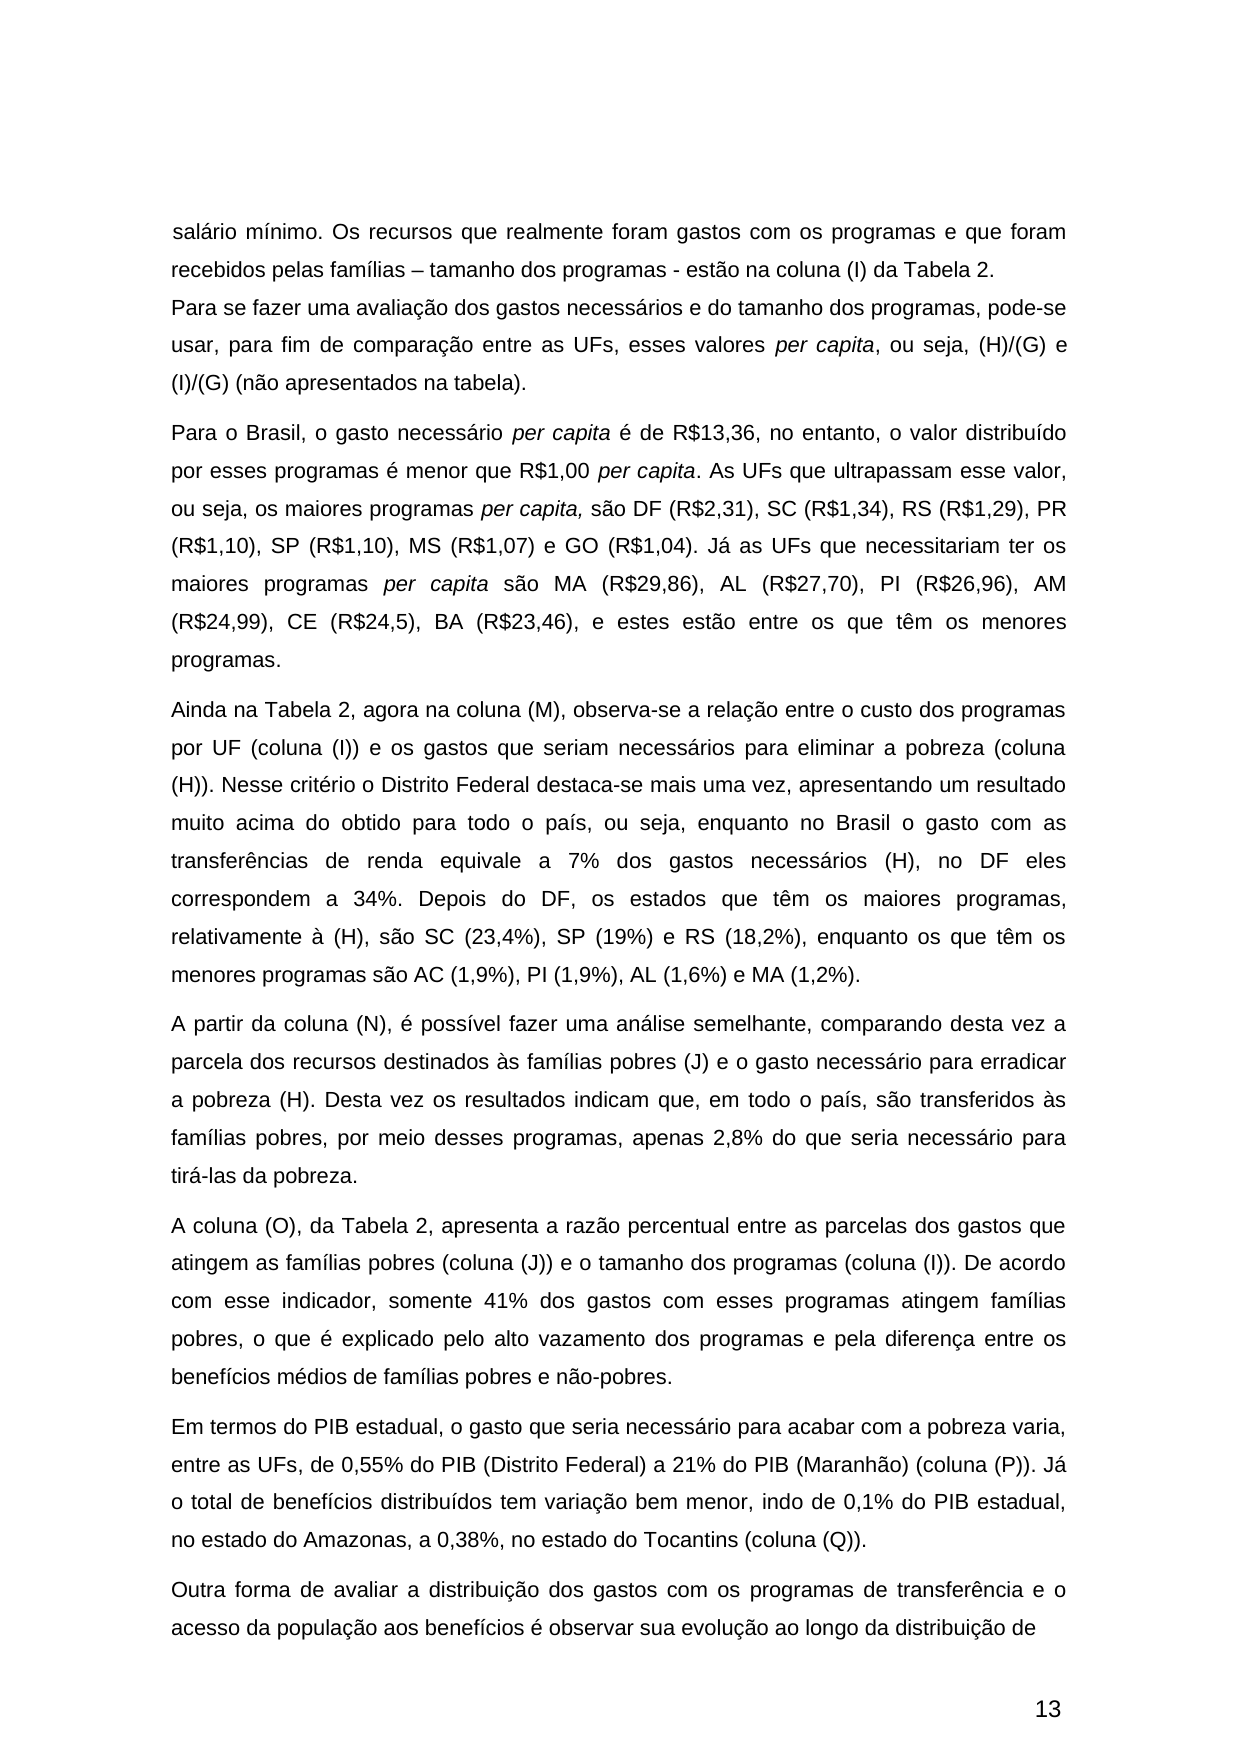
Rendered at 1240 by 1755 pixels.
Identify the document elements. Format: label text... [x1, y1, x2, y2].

text A coluna (O), da Tabela 2, apresenta a razão percentual entre as parcelas dos gastos que atingem as famílias pobres (coluna (J)) e o tamanho dos programas (coluna (I)). De acordo com esse indicador, somente 41% dos gastos com esses programas atingem famílias pobres, o que é explicado pelo alto vazamento dos programas e pela diferença entre os benefícios médios de famílias pobres e não-pobres. [171, 1212, 1068, 1389]
text salário mínimo. Os recursos que realmente foram gastos com os programas e que foram recebidos pelas famílias – tamanho dos programas - estão na coluna (I) da Tabela 2. [171, 219, 1068, 282]
text Para se fazer uma avaliação dos gastos necessários e do tamanho dos programas, pode-se usar, para fim de comparação entre as UFs, esses valores per capita, ou seja, (H)/(G) e (I)/(G) (não apresentados na tabela). [171, 294, 1068, 395]
text Em termos do PIB estadual, o gasto que seria necessário para acabar com a pobreza varia, entre as UFs, de 0,55% do PIB (Distrito Federal) a 21% do PIB (Maranhão) (coluna (P)). Já o total de benefícios distribuídos tem variação bem menor, indo de 0,1% do PIB estadual, no estado do Amazonas, a 0,38%, no estado do Tocantins (coluna (Q)). [171, 1414, 1068, 1552]
text A partir da coluna (N), é possível fazer uma análise semelhante, comparando desta vez a parcela dos recursos destinados às famílias pobres (J) e o gasto necessário para erradicar a pobreza (H). Desta vez os resultados indicam que, em todo o país, são transferidos às famílias pobres, por meio desses programas, apenas 2,8% do que seria necessário para tirá-las da pobreza. [171, 1011, 1068, 1188]
text Outra forma de avaliar a distribuição dos gastos com os programas de transferência e o acesso da população aos benefícios é observar sua evolução ao longo da distribuição de [171, 1577, 1068, 1640]
text Ainda na Tabela 2, agora na coluna (M), observa-se a relação entre o custo dos programas por UF (coluna (I)) e os gastos que seriam necessários para eliminar a pobreza (coluna (H)). Nesse critério o Distrito Federal destaca-se mais uma vez, apresentando um resultado muito acima do obtido para todo o país, ou seja, enquanto no Brasil o gasto com as transferências de renda equivale a 7% dos gastos necessários (H), no DF eles correspondem a 34%. Depois do DF, os estados que têm os maiores programas, relativamente à (H), são SC (23,4%), SP (19%) e RS (18,2%), enquanto os que têm os menores programas são AC (1,9%), PI (1,9%), AL (1,6%) e MA (1,2%). [171, 697, 1068, 987]
text Para o Brasil, o gasto necessário per capita é de R$13,36, no entanto, o valor distribuído por esses programas é menor que R$1,00 per capita. As UFs que ultrapassam esse valor, ou seja, os maiores programas per capita, são DF (R$2,31), SC (R$1,34), RS (R$1,29), PR (R$1,10), SP (R$1,10), MS (R$1,07) e GO (R$1,04). Já as UFs que necessitariam ter os maiores programas per capita são MA (R$29,86), AL (R$27,70), PI (R$26,96), AM (R$24,99), CE (R$24,5), BA (R$23,46), e estes estão entre os que têm os menores programas. [171, 420, 1068, 672]
